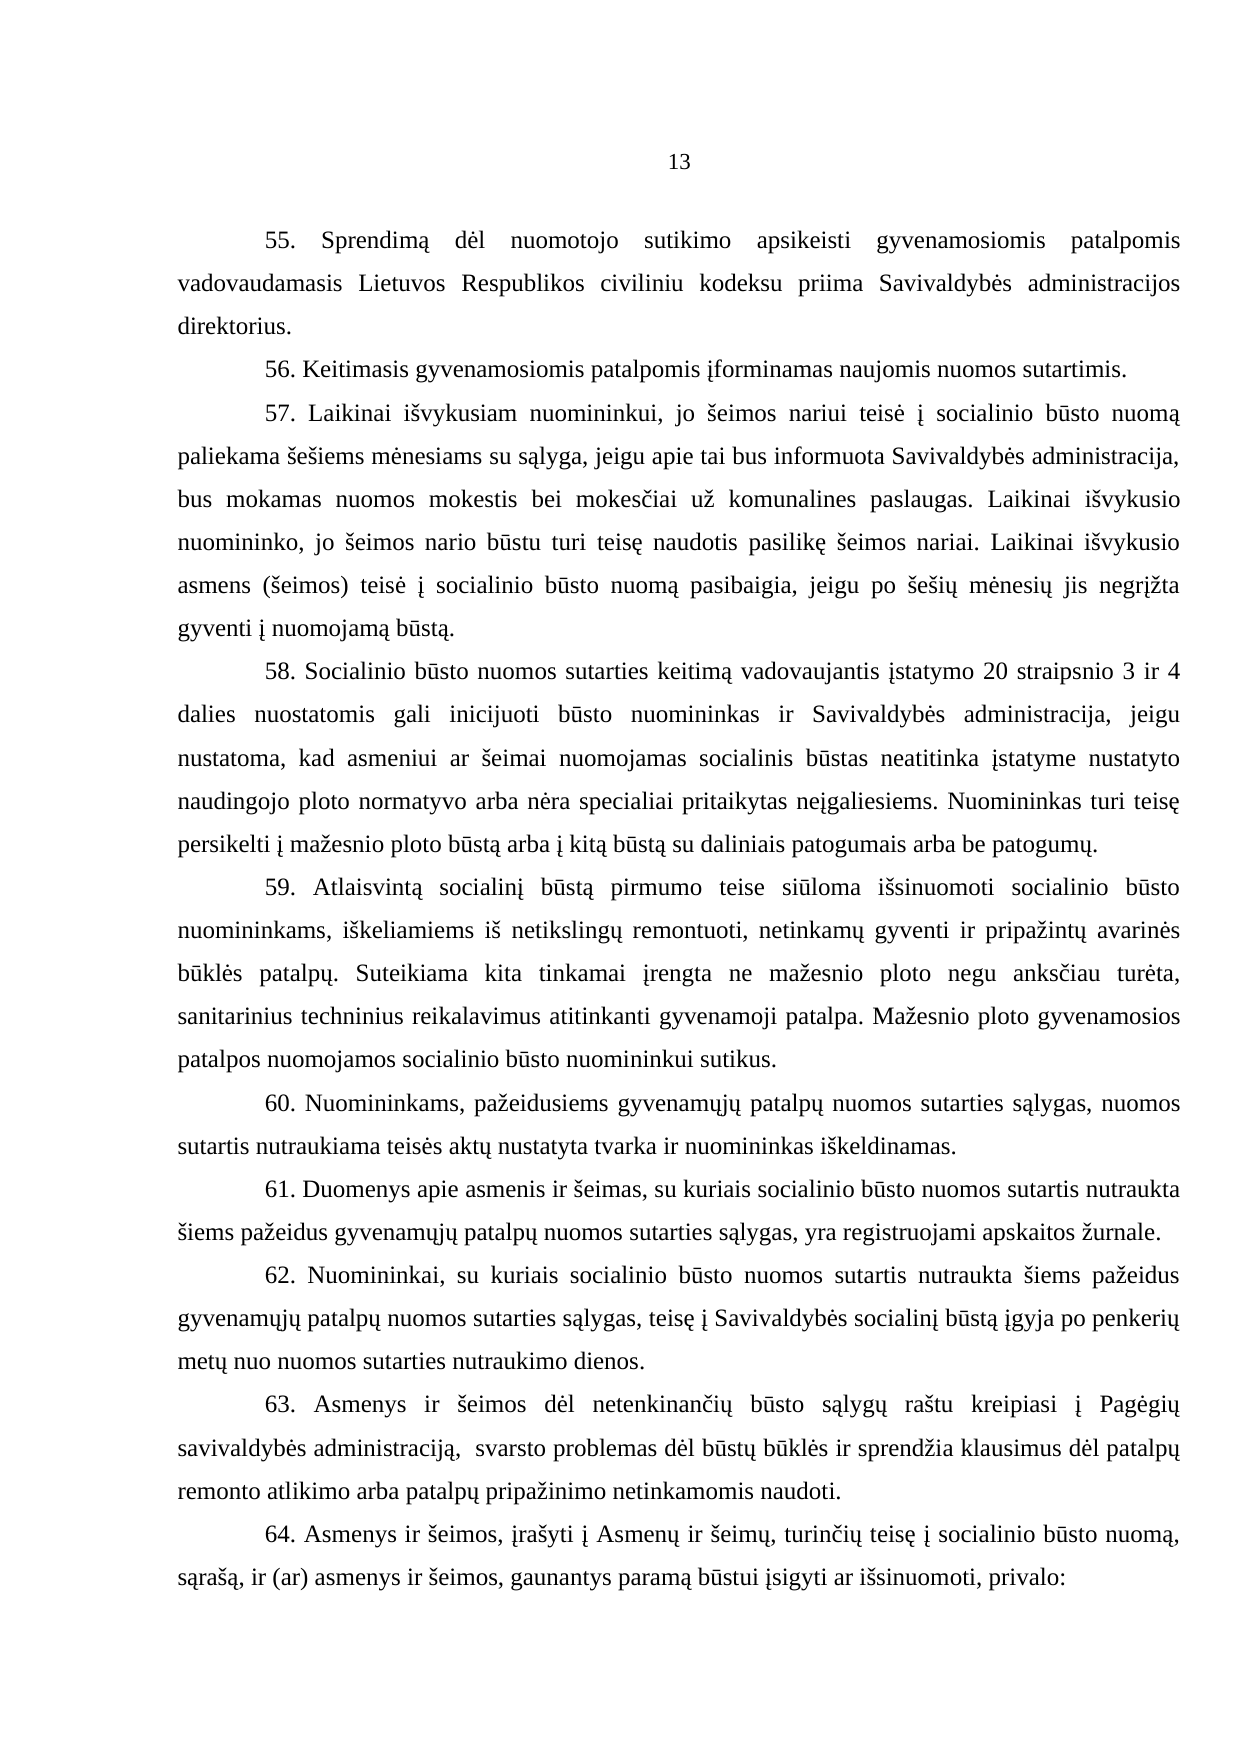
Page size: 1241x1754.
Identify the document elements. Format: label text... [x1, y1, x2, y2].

text 61. Duomenys apie asmenis ir šeimas, su kuriais socialinio būsto nuomos sutartis nutraukta šiems pažeidus gyvenamųjų patalpų nuomos sutarties sąlygas, yra registruojami apskaitos žurnale. [177, 1174, 1181, 1246]
text 64. Asmenys ir šeimos, įrašyti į Asmenų ir šeimų, turinčių teisę į socialinio būsto nuomą, sąrašą, ir (ar) asmenys ir šeimos, gaunantys paramą būstui įsigyti ar išsinuomoti, privalo: [177, 1519, 1181, 1591]
text 58. Socialinio būsto nuomos sutarties keitimą vadovaujantis įstatymo 20 straipsnio 3 ir 4 dalies nuostatomis gali inicijuoti būsto nuomininkas ir Savivaldybės administracija, jeigu nustatoma, kad asmeniui ar šeimai nuomojamas socialinis būstas neatitinka įstatyme nustatyto naudingojo ploto normatyvo arba nėra specialiai pritaikytas neįgaliesiems. Nuomininkas turi teisę persikelti į mažesnio ploto būstą arba į kitą būstą su daliniais patogumais arba be patogumų. [177, 656, 1181, 858]
text 55. Sprendimą dėl nuomotojo sutikimo apsikeisti gyvenamosiomis patalpomis vadovaudamasis Lietuvos Respublikos civiliniu kodeksu priima Savivaldybės administracijos direktorius. [177, 225, 1181, 340]
text 57. Laikinai išvykusiam nuomininkui, jo šeimos nariui teisė į socialinio būsto nuomą paliekama šešiems mėnesiams su sąlyga, jeigu apie tai bus informuota Savivaldybės administracija, bus mokamas nuomos mokestis bei mokesčiai už komunalines paslaugas. Laikinai išvykusio nuomininko, jo šeimos nario būstu turi teisę naudotis pasilikę šeimos nariai. Laikinai išvykusio asmens (šeimos) teisė į socialinio būsto nuomą pasibaigia, jeigu po šešių mėnesių jis negrįžta gyventi į nuomojamą būstą. [177, 398, 1181, 642]
text 63. Asmenys ir šeimos dėl netenkinančių būsto sąlygų raštu kreipiasi į Pagėgių savivaldybės administraciją, svarsto problemas dėl būstų būklės ir sprendžia klausimus dėl patalpų remonto atlikimo arba patalpų pripažinimo netinkamomis naudoti. [177, 1389, 1181, 1504]
text 59. Atlaisvintą socialinį būstą pirmumo teise siūloma išsinuomoti socialinio būsto nuomininkams, iškeliamiems iš netikslingų remontuoti, netinkamų gyventi ir pripažintų avarinės būklės patalpų. Suteikiama kita tinkamai įrengta ne mažesnio ploto negu anksčiau turėta, sanitarinius techninius reikalavimus atitinkanti gyvenamoji patalpa. Mažesnio ploto gyvenamosios patalpos nuomojamos socialinio būsto nuomininkui sutikus. [177, 872, 1181, 1073]
text 60. Nuomininkams, pažeidusiems gyvenamųjų patalpų nuomos sutarties sąlygas, nuomos sutartis nutraukiama teisės aktų nustatyta tvarka ir nuomininkas iškeldinamas. [177, 1088, 1181, 1159]
text 56. Keitimasis gyvenamosiomis patalpomis įforminamas naujomis nuomos sutartimis. [177, 354, 1181, 383]
text 62. Nuomininkai, su kuriais socialinio būsto nuomos sutartis nutraukta šiems pažeidus gyvenamųjų patalpų nuomos sutarties sąlygas, teisę į Savivaldybės socialinį būstą įgyja po penkerių metų nuo nuomos sutarties nutraukimo dienos. [177, 1260, 1181, 1375]
